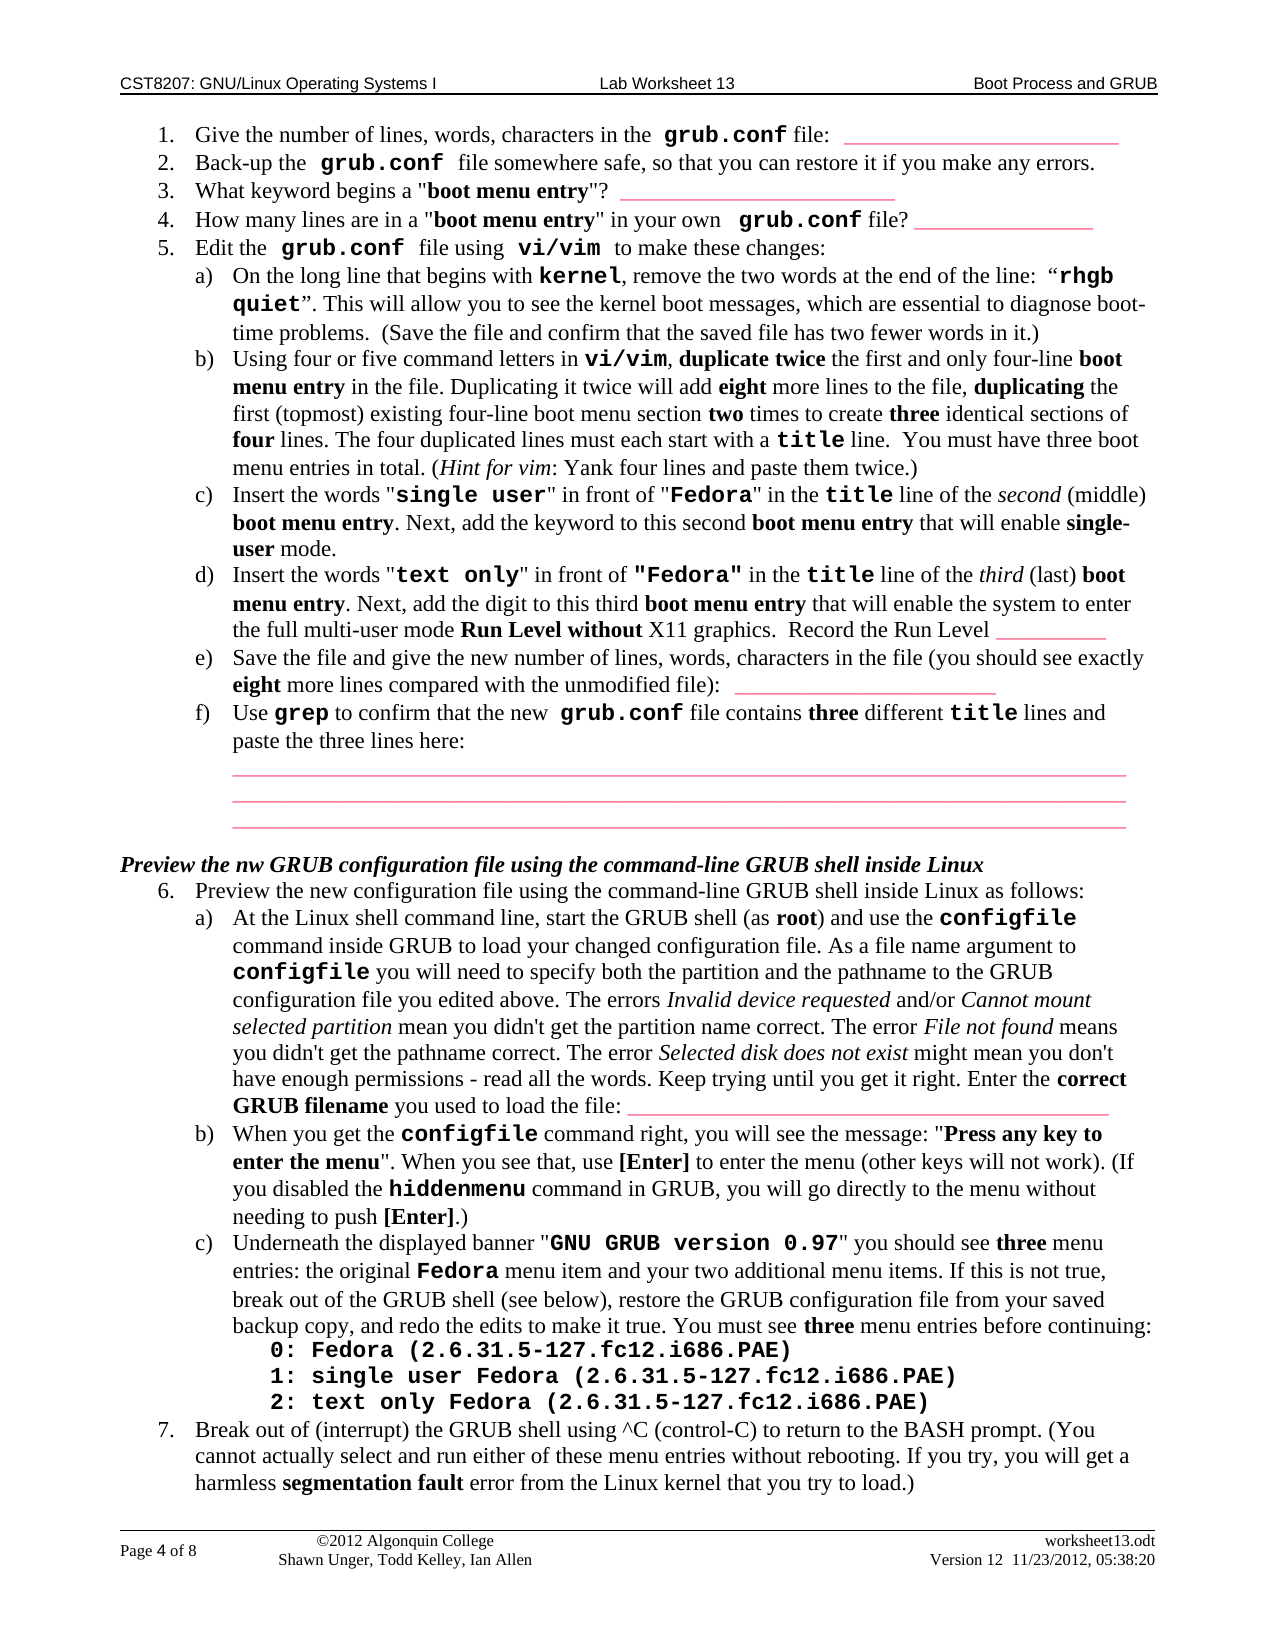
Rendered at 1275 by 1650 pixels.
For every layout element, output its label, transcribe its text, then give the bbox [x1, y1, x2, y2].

list Edit the grub.conf file using vi/vim to make these changes: [157, 234, 1155, 262]
list Break out of (interrupt) the GRUB shell using ^C (control-C) to return to the BASH prompt. (You cannot actually select and run either of these menu entries without rebooting. If you try, you will get a harmless segmentation fault error from the Linux kernel that you try to load.) [157, 1416, 1155, 1495]
list Insert the words "text only" in front of "Fedora" in the title line of the third (last) boot menu entry. Next, add the digit to this third boot menu entry that will enable the system to enter the full multi-user mode Run Level without X11 graphics. Record the Run Level ________ [195, 562, 1155, 644]
list Using four or five command letters in vi/vim, duplicate twice the first and only four-line boot menu entry in the file. Duplicating it twice will add eight more lines to the file, duplicating the first (topmost) existing four-line boot menu section two times to create three identical sections of four lines. The four duplicated lines must each start with a title line. You must have three boot menu entries in total. (Hint for vim: Yank four lines and paste them twice.) [195, 345, 1155, 481]
list 1: single user Fedora (2.6.31.5-127.fc12.i686.PAE) [232, 1364, 1155, 1390]
list Back-up the grub.conf file somewhere safe, so that you can restore it if you make any errors. [157, 149, 1155, 178]
list When you get the configfile command right, you will see the message: "Press any key to enter the menu". When you see that, use [Enter] to enter the menu (other keys will not work). (If you disabled the hiddenmenu command in GRUB, you will go directly to the menu without needing to push [Enter].) [195, 1120, 1155, 1229]
list On the long line that begins with kernel, remove the two words at the end of the line: “rhgb quiet”. This will allow you to see the kernel boot messages, which are essential to diagnose boot-time problems. (Save the file and confirm that the saved file has two fewer words in it.) [195, 262, 1155, 345]
list What keyword begins a "boot menu entry"? ____________________ [157, 178, 1155, 206]
list At the Linux shell command line, start the GRUB shell (as root) and use the configfile command inside GRUB to load your changed configuration file. As a file name argument to configfile you will need to specify both the partition and the pathname to the GRUB configuration file you edited above. The errors Invalid device requested and/or Cannot mount selected partition mean you didn't get the partition name correct. The error File not found means you didn't get the pathname correct. The error Selected disk does not exist might mean you don't have enough permissions - read all the words. Keep trying until you get it right. Enter the correct GRUB filename you used to load the file: ___________________________________ [195, 904, 1155, 1120]
list Underneath the displayed banner "GNU GRUB version 0.97" you should see three menu entries: the original Fedora menu item and your two additional menu items. If this is not true, break out of the GRUB shell (see below), restore the GRUB configuration file from your saved backup copy, and redo the edits to make it true. You must see three menu entries before continuing: [195, 1229, 1155, 1338]
text Preview the nw GRUB configuration file using the command-line GRUB shell inside Linux [120, 851, 1155, 877]
list Insert the words "single user" in front of "Fedora" in the title line of the second (middle) boot menu entry. Next, add the keyword to this second boot menu entry that will enable single-user mode. [195, 481, 1155, 562]
list Save the file and give the new number of lines, words, characters in the file (you should see exactly eight more lines compared with the unmodified file): ___________________ [195, 644, 1155, 699]
list 2: text only Fedora (2.6.31.5-127.fc12.i686.PAE) [232, 1390, 1155, 1416]
list 0: Fedora (2.6.31.5-127.fc12.i686.PAE) [232, 1338, 1155, 1364]
list How many lines are in a "boot menu entry" in your own grub.conf file? _____________ [157, 206, 1155, 234]
list _________________________________________________________________ [195, 807, 1155, 833]
list Give the number of lines, words, characters in the grub.conf file: ____________________ [157, 121, 1155, 149]
list Preview the new configuration file using the command-line GRUB shell inside Linux as follows: [157, 877, 1155, 904]
list Use grep to confirm that the new grub.conf file contains three different title lines and paste the three lines here: _________________________________________________________________ _________________________________________________________________ [195, 699, 1155, 807]
